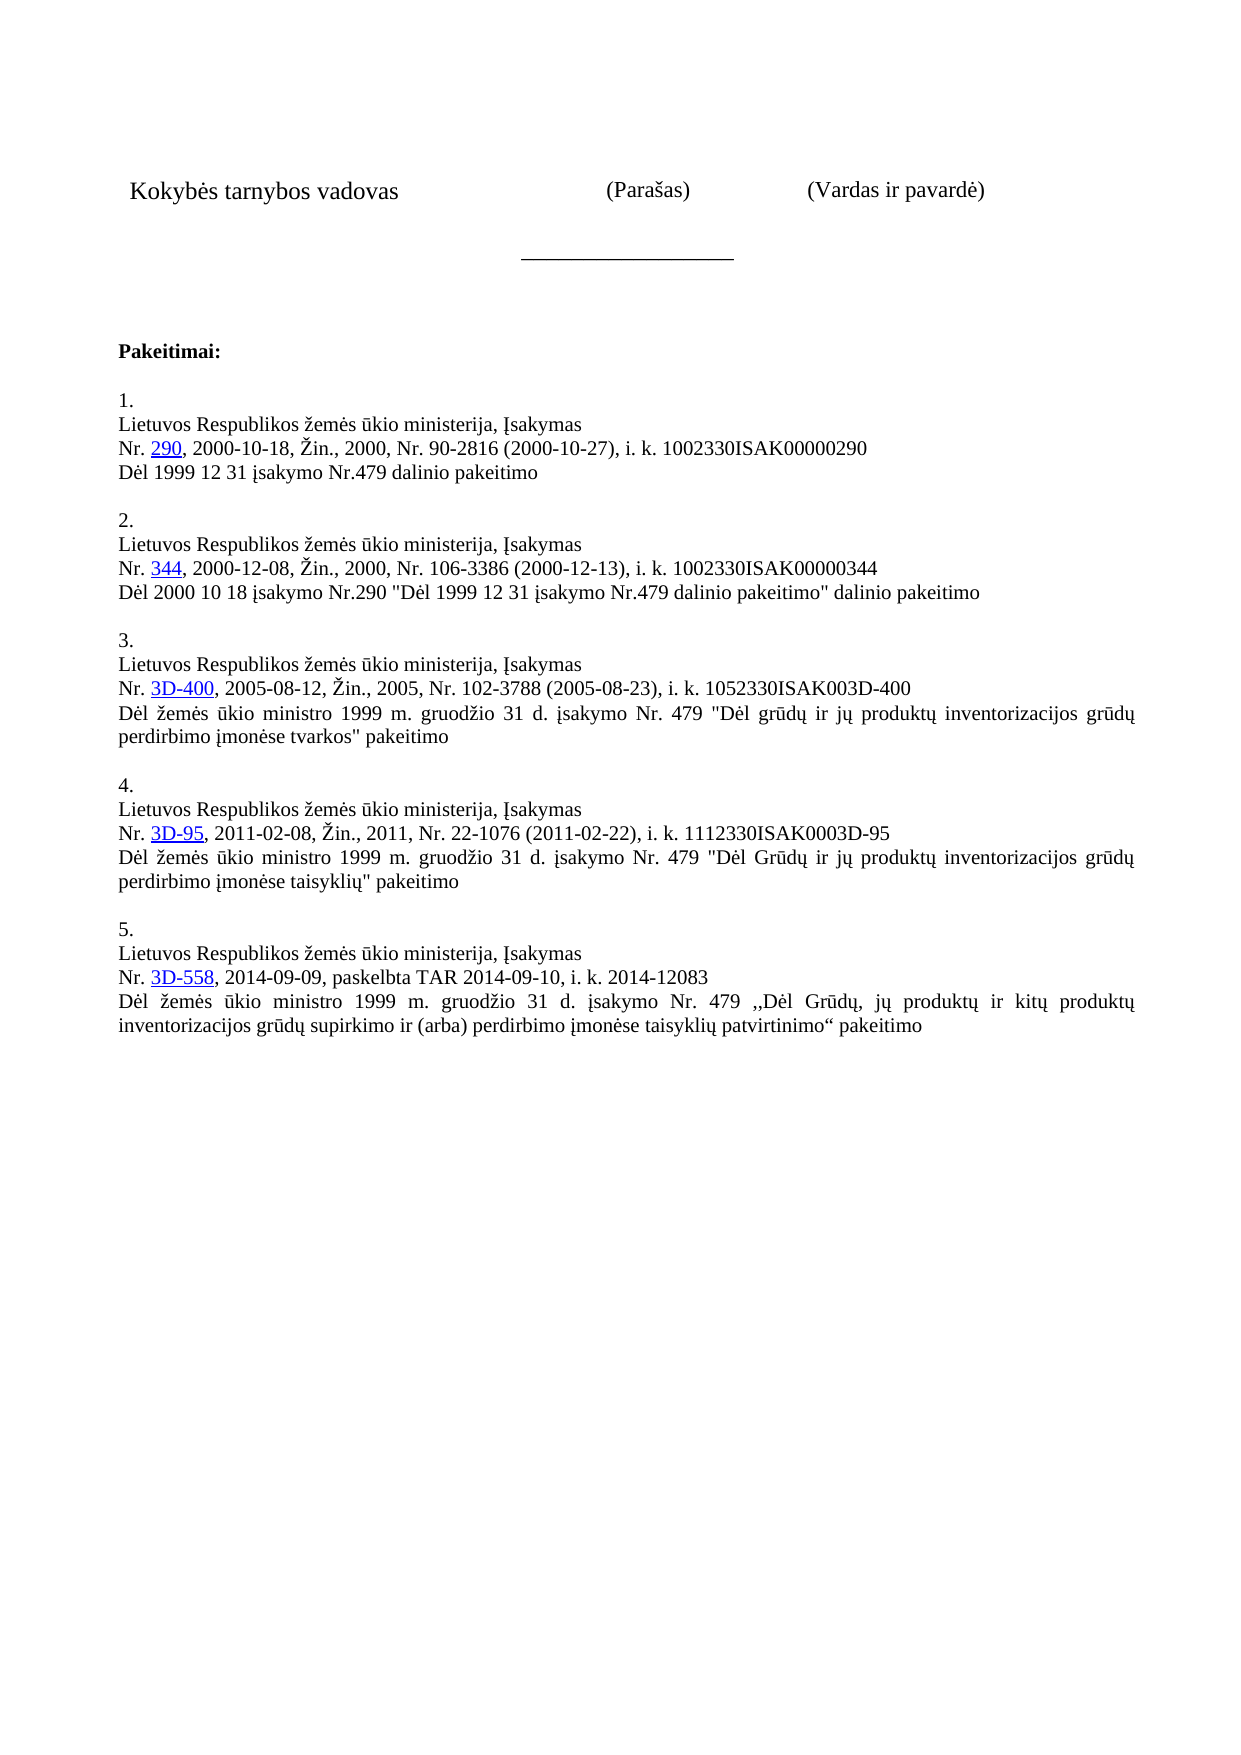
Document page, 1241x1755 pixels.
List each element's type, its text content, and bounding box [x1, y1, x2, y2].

text 3. [118, 628, 1137, 652]
text Nr. 3D-400, 2005-08-12, Žin., 2005, Nr. 102-3788 (2005-08-23), i. k. 1052330ISAK003D-400 [118, 676, 1137, 700]
table_header Kokybės tarnybos vadovas [118, 176, 567, 205]
text Lietuvos Respublikos žemės ūkio ministerija, Įsakymas [118, 652, 1137, 676]
text Dėl žemės ūkio ministro 1999 m. gruodžio 31 d. įsakymo Nr. 479 ,,Dėl Grūdų, jų produktų ir kitų produktų inventorizacijos grūdų supirkimo ir (arba) perdirbimo įmonėse taisyklių patvirtinimo“ pakeitimo [118, 989, 1137, 1037]
text Lietuvos Respublikos žemės ūkio ministerija, Įsakymas [118, 797, 1137, 821]
text Nr. 290, 2000-10-18, Žin., 2000, Nr. 90-2816 (2000-10-27), i. k. 1002330ISAK00000290 [118, 436, 1137, 460]
table_header (Parašas) [567, 176, 729, 205]
text Nr. 3D-95, 2011-02-08, Žin., 2011, Nr. 22-1076 (2011-02-22), i. k. 1112330ISAK0003D-95 [118, 821, 1137, 845]
text 2. [118, 508, 1137, 532]
text Dėl 2000 10 18 įsakymo Nr.290 "Dėl 1999 12 31 įsakymo Nr.479 dalinio pakeitimo" dalinio pakeitimo [118, 580, 1137, 604]
text Dėl 1999 12 31 įsakymo Nr.479 dalinio pakeitimo [118, 460, 1137, 484]
table_header (Vardas ir pavardė) [729, 176, 1063, 205]
text Dėl žemės ūkio ministro 1999 m. gruodžio 31 d. įsakymo Nr. 479 "Dėl Grūdų ir jų produktų inventorizacijos grūdų perdirbimo įmonėse taisyklių" pakeitimo [118, 845, 1137, 893]
text Nr. 344, 2000-12-08, Žin., 2000, Nr. 106-3386 (2000-12-13), i. k. 1002330ISAK00000344 [118, 556, 1137, 580]
text Dėl žemės ūkio ministro 1999 m. gruodžio 31 d. įsakymo Nr. 479 "Dėl grūdų ir jų produktų inventorizacijos grūdų perdirbimo įmonėse tvarkos" pakeitimo [118, 700, 1137, 748]
text Pakeitimai: [118, 339, 1137, 363]
text 4. [118, 773, 1137, 797]
text 1. [118, 388, 1137, 412]
text Lietuvos Respublikos žemės ūkio ministerija, Įsakymas [118, 941, 1137, 965]
text 5. [118, 917, 1137, 941]
text Lietuvos Respublikos žemės ūkio ministerija, Įsakymas [118, 412, 1137, 436]
text Nr. 3D-558, 2014-09-09, paskelbta TAR 2014-09-10, i. k. 2014-12083 [118, 965, 1137, 989]
text _________________ [118, 234, 1137, 263]
text Lietuvos Respublikos žemės ūkio ministerija, Įsakymas [118, 532, 1137, 556]
